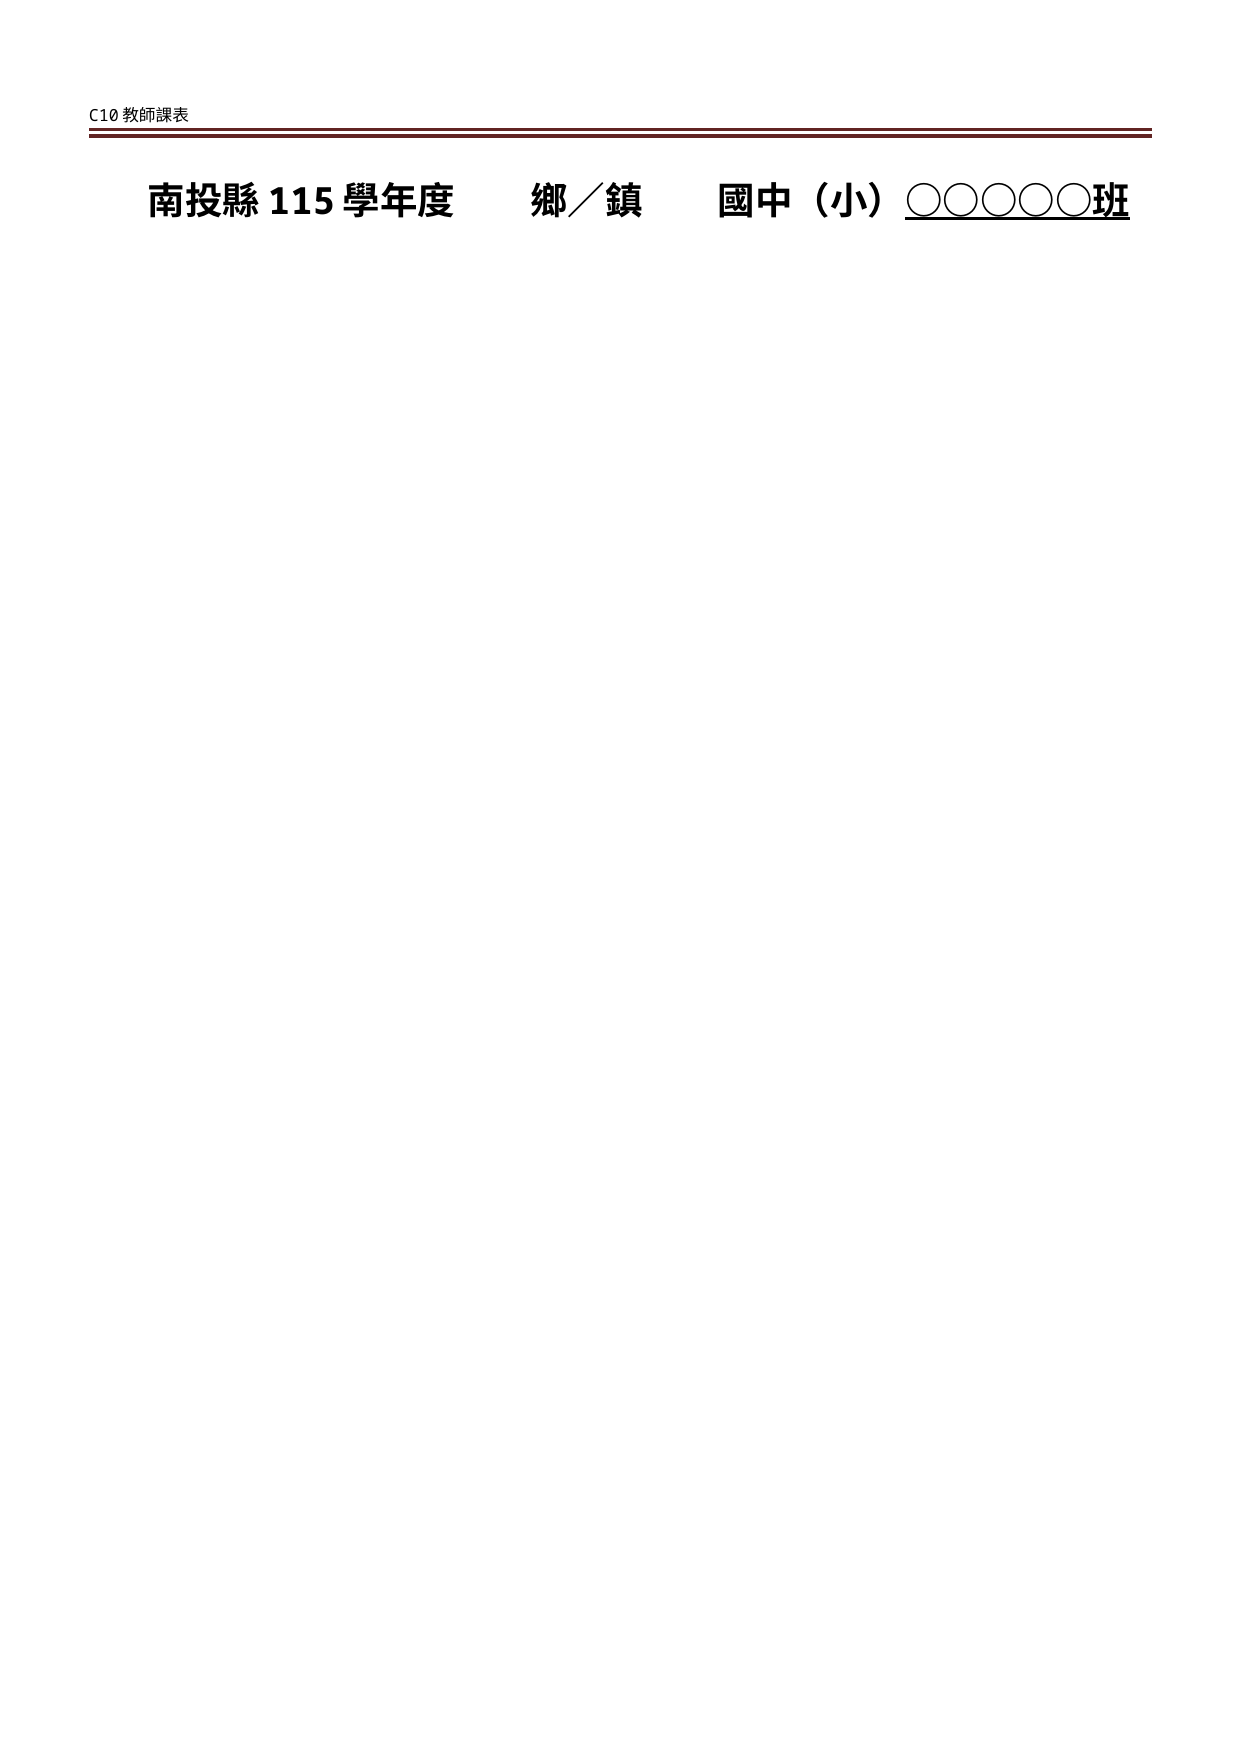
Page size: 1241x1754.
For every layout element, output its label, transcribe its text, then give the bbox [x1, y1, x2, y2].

text 南投縣115學年度 鄉／鎮 國中（小）○○○○○班 [89, 156, 1189, 219]
